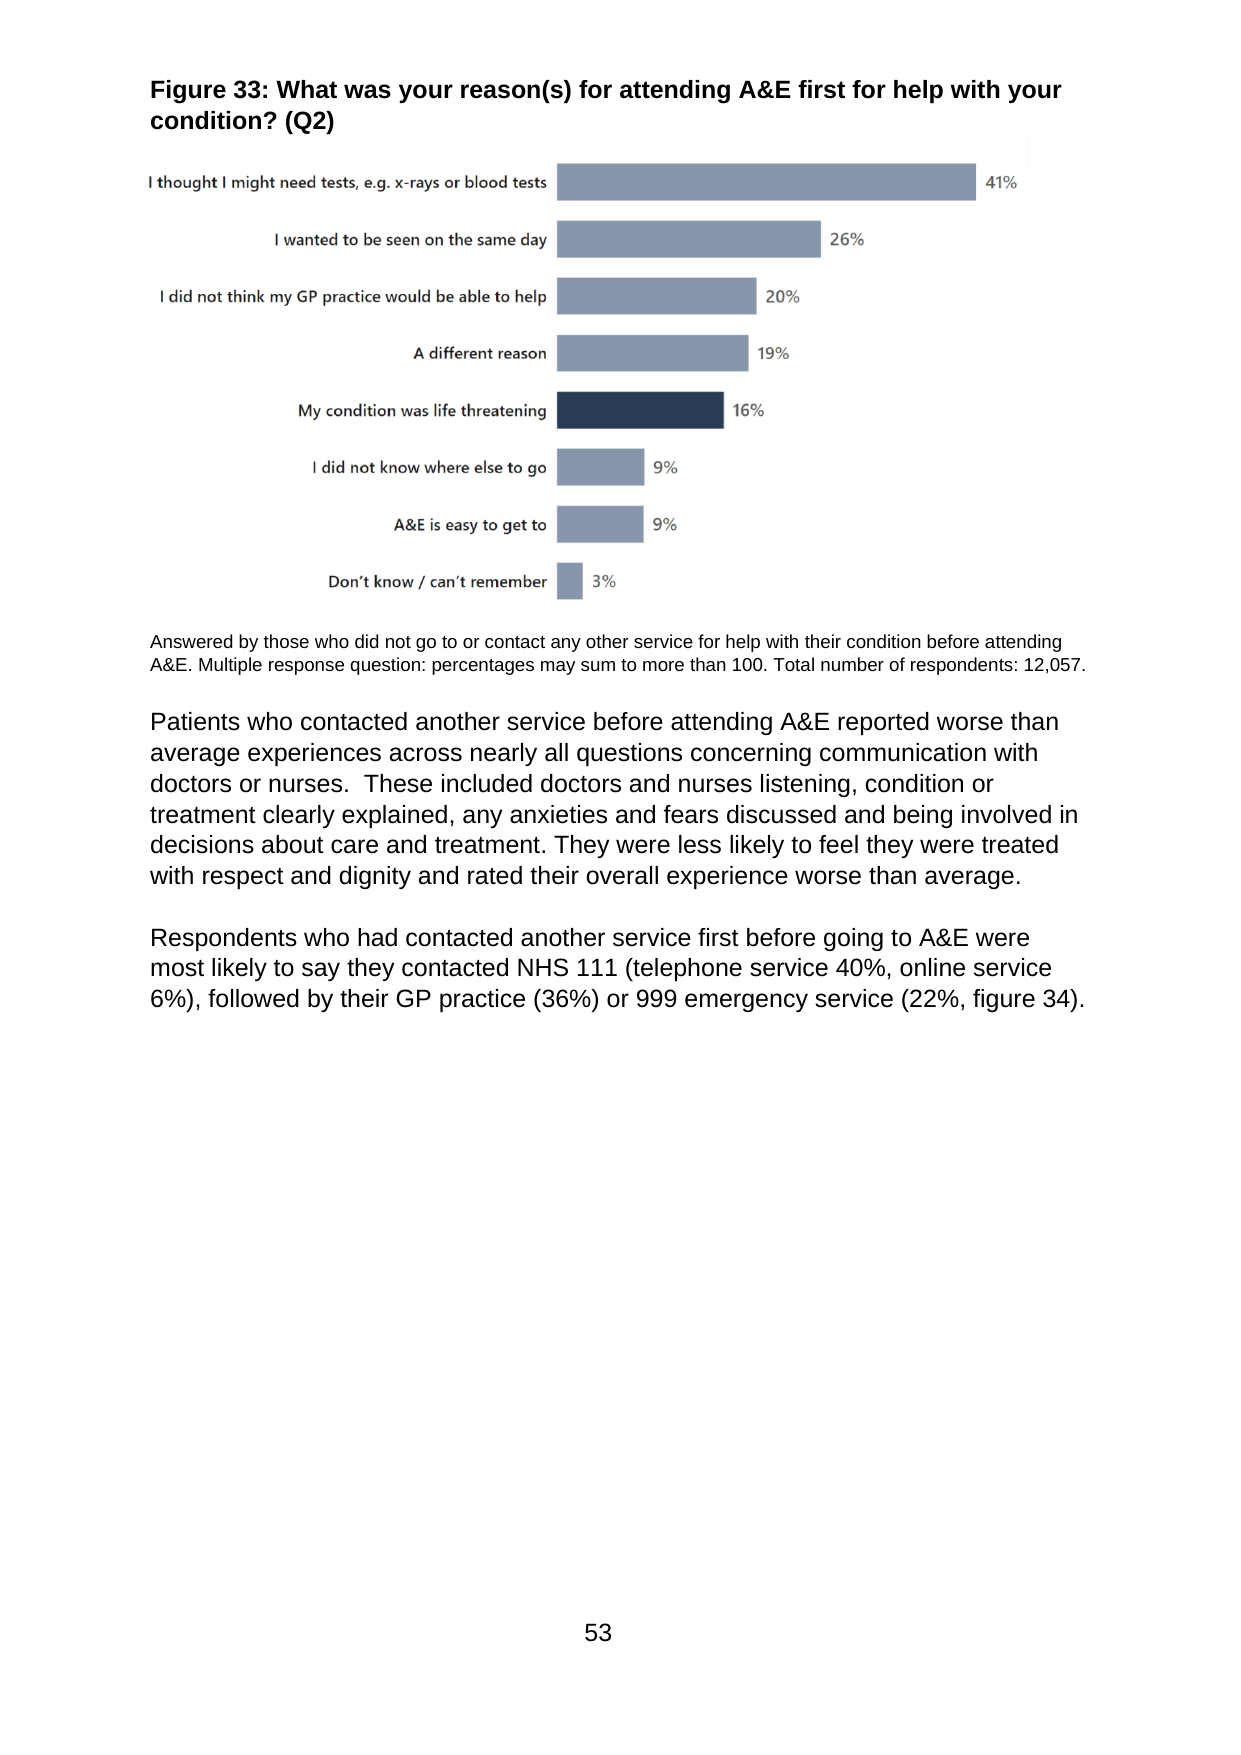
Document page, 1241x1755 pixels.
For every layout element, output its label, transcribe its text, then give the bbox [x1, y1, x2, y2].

text Respondents who had contacted another service first before going to A&E were most likely to say they contacted NHS 111 (telephone service 40%, online service 6%), followed by their GP practice (36%) or 999 emergency service (22%, figure 34). [150, 922, 1090, 1013]
text Patients who contacted another service before attending A&E reported worse than average experiences across nearly all questions concerning communication with doctors or nurses. These included doctors and nurses listening, condition or treatment clearly explained, any anxieties and fears discussed and being involved in decisions about care and treatment. They were less likely to feel they were treated with respect and dignity and rated their overall experience worse than average. [150, 707, 1090, 890]
text Figure 33: What was your reason(s) for attending A&E first for help with your condition? (Q2) [150, 75, 1090, 134]
text Answered by those who did not go to or contact any other service for help with their condition before attending A&E. Multiple response question: percentages may sum to more than 100. Total number of respondents: 12,057. [150, 631, 1090, 675]
